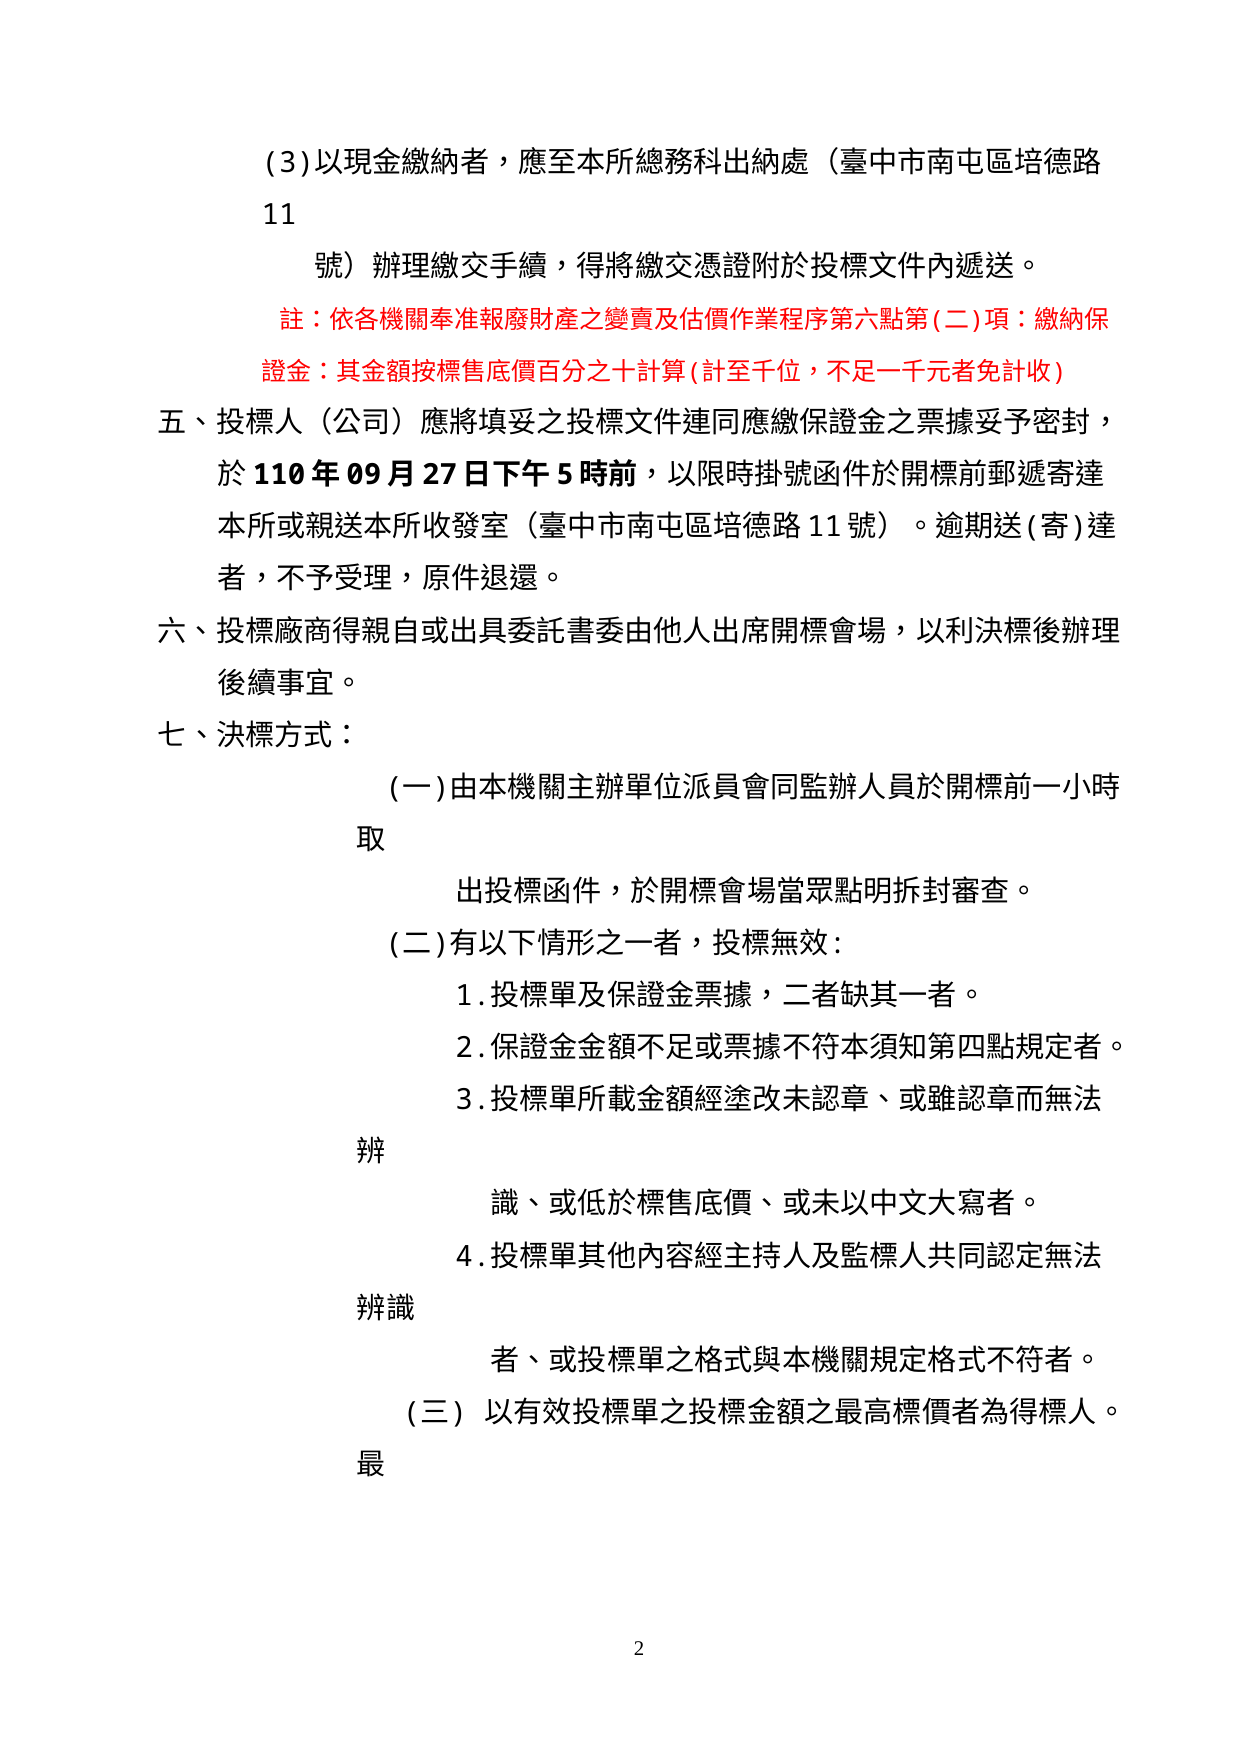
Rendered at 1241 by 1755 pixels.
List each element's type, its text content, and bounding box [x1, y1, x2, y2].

text 識、或低於標售底價、或未以中文大寫者。 [158, 1172, 1122, 1224]
text (一)由本機關主辦單位派員會同監辦人員於開標前一小時取 [158, 756, 1122, 860]
text (三) 以有效投標單之投標金額之最高標價者為得標人。最 [158, 1381, 1122, 1485]
text 2.保證金金額不足或票據不符本須知第四點規定者。 [158, 1016, 1122, 1068]
text 七、決標方式： [158, 703, 1122, 756]
text (二)有以下情形之一者，投標無效: [158, 912, 1122, 964]
text 1.投標單及保證金票據，二者缺其一者。 [158, 964, 1122, 1016]
text 者、或投標單之格式與本機關規定格式不符者。 [158, 1328, 1122, 1381]
text 五、投標人（公司）應將填妥之投標文件連同應繳保證金之票據妥予密封，於110年09月27日下午5時前，以限時掛號函件於開標前郵遞寄達本所或親送本所收發室（臺中市南屯區培德路11號）。逾期送(寄)達者，不予受理，原件退還。 [157, 391, 1122, 599]
text 號）辦理繳交手續，得將繳交憑證附於投標文件內遞送。 [174, 235, 1122, 287]
text 4.投標單其他內容經主持人及監標人共同認定無法辨識 [158, 1224, 1122, 1328]
text 六、投標廠商得親自或出具委託書委由他人出席開標會場，以利決標後辦理後續事宜。 [157, 599, 1122, 703]
text 3.投標單所載金額經塗改未認章、或雖認章而無法辨 [158, 1068, 1122, 1172]
text 註：依各機關奉准報廢財產之變賣及估價作業程序第六點第(二)項：繳納保證金：其金額按標售底價百分之十計算(計至千位，不足一千元者免計收) [174, 287, 1122, 391]
text 出投標函件，於開標會場當眾點明拆封審查。 [158, 860, 1122, 912]
text (3)以現金繳納者，應至本所總務科出納處（臺中市南屯區培德路11 [174, 131, 1122, 235]
